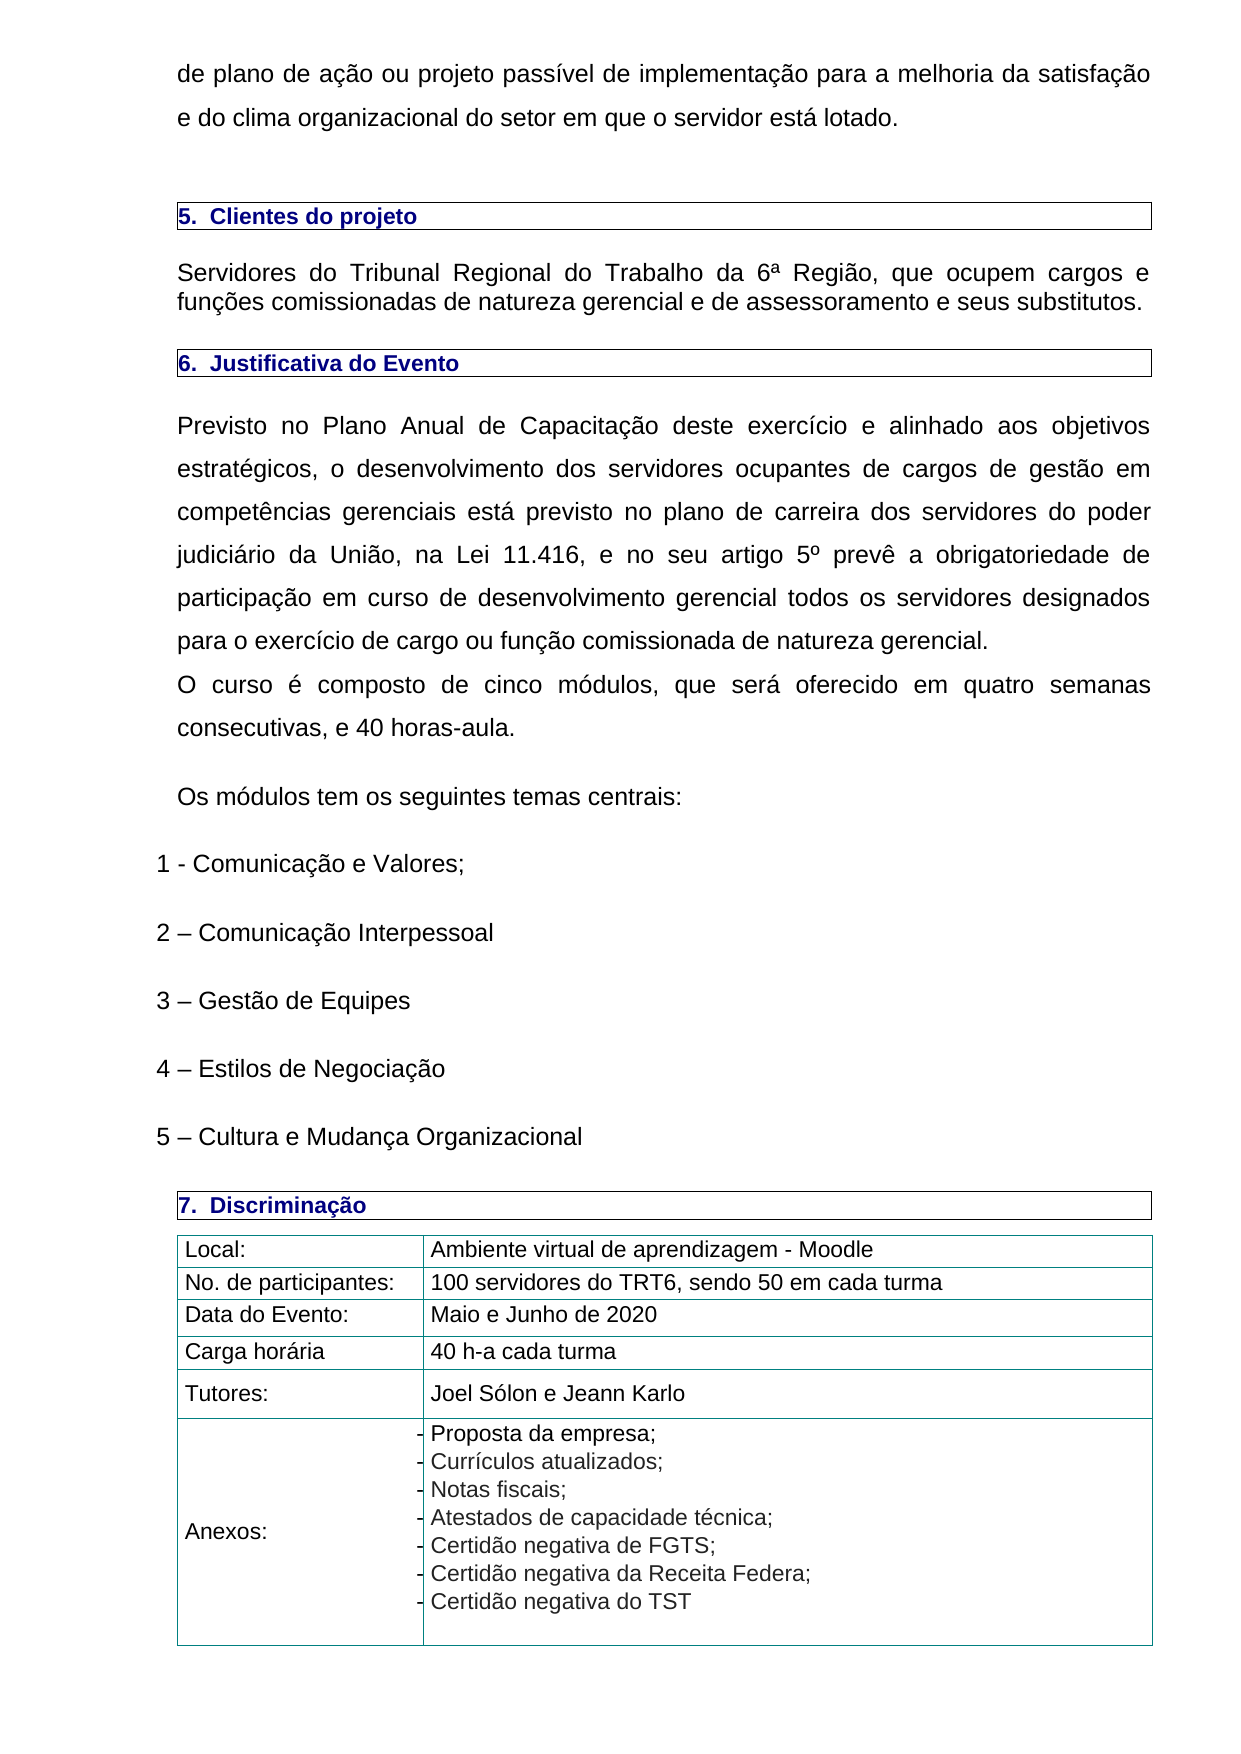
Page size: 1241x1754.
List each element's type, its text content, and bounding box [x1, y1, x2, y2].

text Previsto no Plano Anual de Capacitação deste exercício e alinhado aos objetivos estratégicos, o desenvolvimento dos servidores ocupantes de cargos de gestão em competências gerenciais está previsto no plano de carreira dos servidores do poder judiciário da União, na Lei 11.416, e no seu artigo 5º prevê a obrigatoriedade de participação em curso de desenvolvimento gerencial todos os servidores designados para o exercício de cargo ou função comissionada de natureza gerencial. [177, 411, 1152, 655]
table_cell Carga horária [178, 1337, 423, 1368]
table_cell Joel Sólon e Jeann Karlo [424, 1370, 1152, 1418]
table_cell Data do Evento: [178, 1300, 423, 1336]
table_cell 100 servidores do TRT6, sendo 50 em cada turma [424, 1268, 1152, 1299]
list – Estilos de Negociação [156, 1054, 1152, 1083]
table_header Ambiente virtual de aprendizagem - Moodle [424, 1236, 1152, 1267]
text de plano de ação ou projeto passível de implementação para a melhoria da satisfação e do clima organizacional do setor em que o servidor está lotado. [177, 59, 1152, 131]
table_cell Anexos: [178, 1419, 423, 1645]
table_cell Proposta da empresa; Currículos atualizados; Notas fiscais; Atestados de capacidade técnica; Certidão negativa de FGTS; Certidão negativa da Receita Federa; Certidão negativa do TST [424, 1419, 1152, 1645]
list – Cultura e Mudança Organizacional [156, 1122, 1152, 1151]
text Os módulos tem os seguintes temas centrais: [177, 781, 1152, 810]
table_cell No. de participantes: [178, 1268, 423, 1299]
list – Comunicação Interpessoal [156, 917, 1152, 946]
table_header Local: [178, 1236, 423, 1267]
table_cell 40 h-a cada turma [424, 1337, 1152, 1368]
subtitle 7. Discriminação [178, 1192, 1151, 1219]
table_cell Tutores: [178, 1370, 423, 1418]
list – Gestão de Equipes [156, 986, 1152, 1014]
list - Comunicação e Valores; [156, 849, 1152, 878]
text O curso é composto de cinco módulos, que será oferecido em quatro semanas consecutivas, e 40 horas-aula. [177, 670, 1152, 742]
table_cell Maio e Junho de 2020 [424, 1300, 1152, 1336]
subtitle 5. Clientes do projeto [178, 203, 1151, 229]
subtitle 6. Justificativa do Evento [178, 350, 1151, 376]
text Servidores do Tribunal Regional do Trabalho da 6ª Região, que ocupem cargos e funções comissionadas de natureza gerencial e de assessoramento e seus substitutos. [177, 257, 1152, 316]
